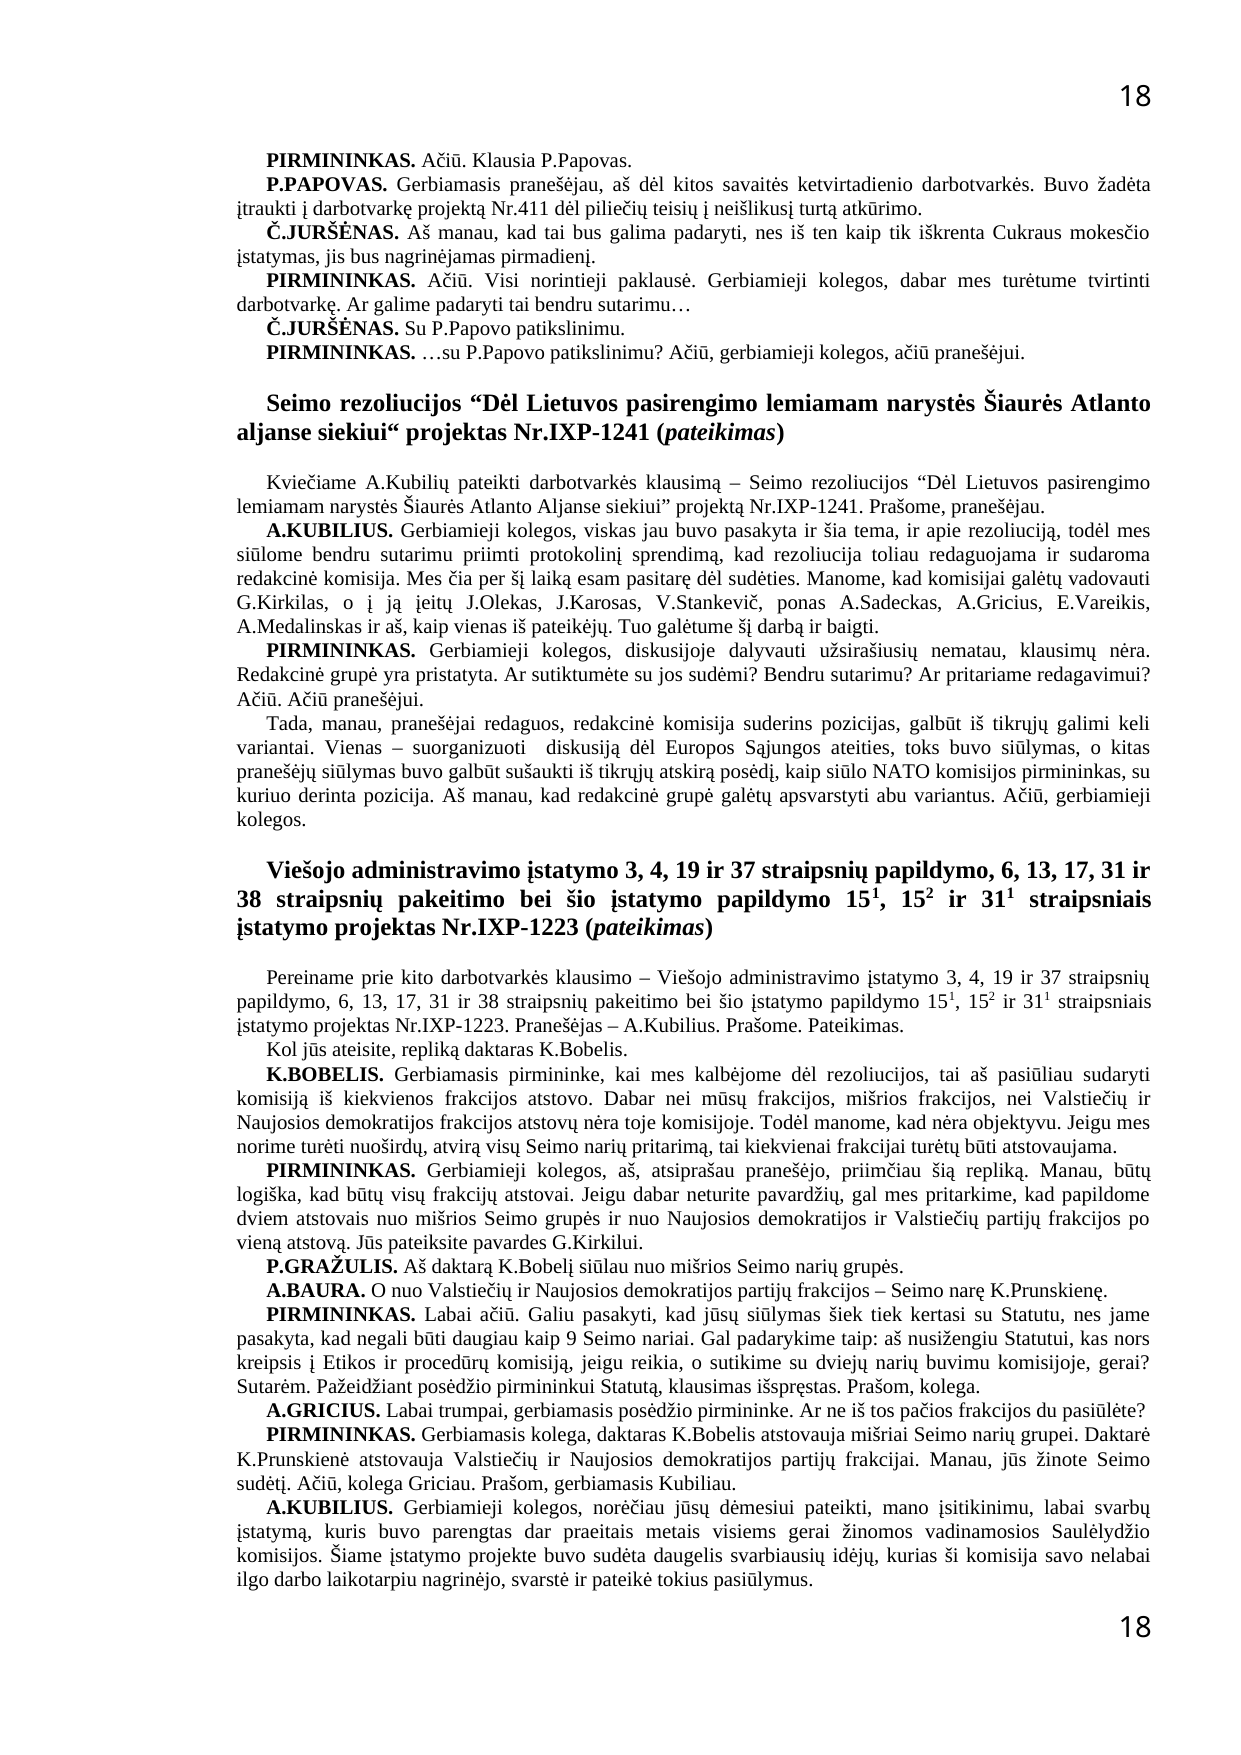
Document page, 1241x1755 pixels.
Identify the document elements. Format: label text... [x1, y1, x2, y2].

text PIRMININKAS. Labai ačiū. Galiu pasakyti, kad jūsų siūlymas šiek tiek kertasi su Statutu, nes jame pasakyta, kad negali būti daugiau kaip 9 Seimo nariai. Gal padarykime taip: aš nusižengiu Statutui, kas nors kreipsis į Etikos ir procedūrų komisiją, jeigu reikia, o sutikime su dviejų narių buvimu komisijoje, gerai? Sutarėm. Pažeidžiant posėdžio pirmininkui Statutą, klausimas išspręstas. Prašom, kolega. [236, 1302, 1152, 1398]
text PIRMININKAS. Gerbiamieji kolegos, aš, atsiprašau pranešėjo, priimčiau šią repliką. Manau, būtų logiška, kad būtų visų frakcijų atstovai. Jeigu dabar neturite pavardžių, gal mes pritarkime, kad papildome dviem atstovais nuo mišrios Seimo grupės ir nuo Naujosios demokratijos ir Valstiečių partijų frakcijos po vieną atstovą. Jūs pateiksite pavardes G.Kirkilui. [236, 1158, 1152, 1254]
text Kol jūs ateisite, repliką daktaras K.Bobelis. [236, 1037, 1152, 1061]
text A.KUBILIUS. Gerbiamieji kolegos, viskas jau buvo pasakyta ir šia tema, ir apie rezoliuciją, todėl mes siūlome bendru sutarimu priimti protokolinį sprendimą, kad rezoliucija toliau redaguojama ir sudaroma redakcinė komisija. Mes čia per šį laiką esam pasitarę dėl sudėties. Manome, kad komisijai galėtų vadovauti G.Kirkilas, o į ją įeitų J.Olekas, J.Karosas, V.Stankevič, ponas A.Sadeckas, A.Gricius, E.Vareikis, A.Medalinskas ir aš, kaip vienas iš pateikėjų. Tuo galėtume šį darbą ir baigti. [236, 518, 1152, 638]
text A.GRICIUS. Labai trumpai, gerbiamasis posėdžio pirmininke. Ar ne iš tos pačios frakcijos du pasiūlėte? [236, 1398, 1152, 1422]
text Seimo rezoliucijos “Dėl Lietuvos pasirengimo lemiamam narystės Šiaurės Atlanto aljanse siekiui“ projektas Nr.IXP-1241 (pateikimas) [236, 388, 1152, 446]
text PIRMININKAS. Ačiū. Klausia P.Papovas. [236, 148, 1152, 172]
text K.BOBELIS. Gerbiamasis pirmininke, kai mes kalbėjome dėl rezoliucijos, tai aš pasiūliau sudaryti komisiją iš kiekvienos frakcijos atstovo. Dabar nei mūsų frakcijos, mišrios frakcijos, nei Valstiečių ir Naujosios demokratijos frakcijos atstovų nėra toje komisijoje. Todėl manome, kad nėra objektyvu. Jeigu mes norime turėti nuoširdų, atvirą visų Seimo narių pritarimą, tai kiekvienai frakcijai turėtų būti atstovaujama. [236, 1061, 1152, 1158]
text Č.JURŠĖNAS. Su P.Papovo patikslinimu. [236, 316, 1152, 340]
text PIRMININKAS. Ačiū. Visi norintieji paklausė. Gerbiamieji kolegos, dabar mes turėtume tvirtinti darbotvarkę. Ar galime padaryti tai bendru sutarimu… [236, 268, 1152, 316]
text Viešojo administravimo įstatymo 3, 4, 19 ir 37 straipsnių papildymo, 6, 13, 17, 31 ir 38 straipsnių pakeitimo bei šio įstatymo papildymo 151, 152 ir 311 straipsniais įstatymo projektas Nr.IXP-1223 (pateikimas) [236, 855, 1152, 941]
text PIRMININKAS. Gerbiamieji kolegos, diskusijoje dalyvauti užsirašiusių nematau, klausimų nėra. Redakcinė grupė yra pristatyta. Ar sutiktumėte su jos sudėmi? Bendru sutarimu? Ar pritariame redagavimui? Ačiū. Ačiū pranešėjui. [236, 638, 1152, 711]
text A.BAURA. O nuo Valstiečių ir Naujosios demokratijos partijų frakcijos – Seimo narę K.Prunskienę. [236, 1278, 1152, 1302]
text PIRMININKAS. Gerbiamasis kolega, daktaras K.Bobelis atstovauja mišriai Seimo narių grupei. Daktarė K.Prunskienė atstovauja Valstiečių ir Naujosios demokratijos partijų frakcijai. Manau, jūs žinote Seimo sudėtį. Ačiū, kolega Griciau. Prašom, gerbiamasis Kubiliau. [236, 1422, 1152, 1494]
text Pereiname prie kito darbotvarkės klausimo – Viešojo administravimo įstatymo 3, 4, 19 ir 37 straipsnių papildymo, 6, 13, 17, 31 ir 38 straipsnių pakeitimo bei šio įstatymo papildymo 151, 152 ir 311 straipsniais įstatymo projektas Nr.IXP-1223. Pranešėjas – A.Kubilius. Prašome. Pateikimas. [236, 965, 1152, 1037]
text PIRMININKAS. …su P.Papovo patikslinimu? Ačiū, gerbiamieji kolegos, ačiū pranešėjui. [236, 340, 1152, 364]
text P.GRAŽULIS. Aš daktarą K.Bobelį siūlau nuo mišrios Seimo narių grupės. [236, 1254, 1152, 1278]
text Kviečiame A.Kubilių pateikti darbotvarkės klausimą – Seimo rezoliucijos “Dėl Lietuvos pasirengimo lemiamam narystės Šiaurės Atlanto Aljanse siekiui” projektą Nr.IXP-1241. Prašome, pranešėjau. [236, 470, 1152, 518]
text Tada, manau, pranešėjai redaguos, redakcinė komisija suderins pozicijas, galbūt iš tikrųjų galimi keli variantai. Vienas – suorganizuoti diskusiją dėl Europos Sąjungos ateities, toks buvo siūlymas, o kitas pranešėjų siūlymas buvo galbūt sušaukti iš tikrųjų atskirą posėdį, kaip siūlo NATO komisijos pirmininkas, su kuriuo derinta pozicija. Aš manau, kad redakcinė grupė galėtų apsvarstyti abu variantus. Ačiū, gerbiamieji kolegos. [236, 711, 1152, 831]
text A.KUBILIUS. Gerbiamieji kolegos, norėčiau jūsų dėmesiui pateikti, mano įsitikinimu, labai svarbų įstatymą, kuris buvo parengtas dar praeitais metais visiems gerai žinomos vadinamosios Saulėlydžio komisijos. Šiame įstatymo projekte buvo sudėta daugelis svarbiausių idėjų, kurias ši komisija savo nelabai ilgo darbo laikotarpiu nagrinėjo, svarstė ir pateikė tokius pasiūlymus. [236, 1494, 1152, 1591]
text P.PAPOVAS. Gerbiamasis pranešėjau, aš dėl kitos savaitės ketvirtadienio darbotvarkės. Buvo žadėta įtraukti į darbotvarkę projektą Nr.411 dėl piliečių teisių į neišlikusį turtą atkūrimo. [236, 172, 1152, 220]
text Č.JURŠĖNAS. Aš manau, kad tai bus galima padaryti, nes iš ten kaip tik iškrenta Cukraus mokesčio įstatymas, jis bus nagrinėjamas pirmadienį. [236, 220, 1152, 268]
